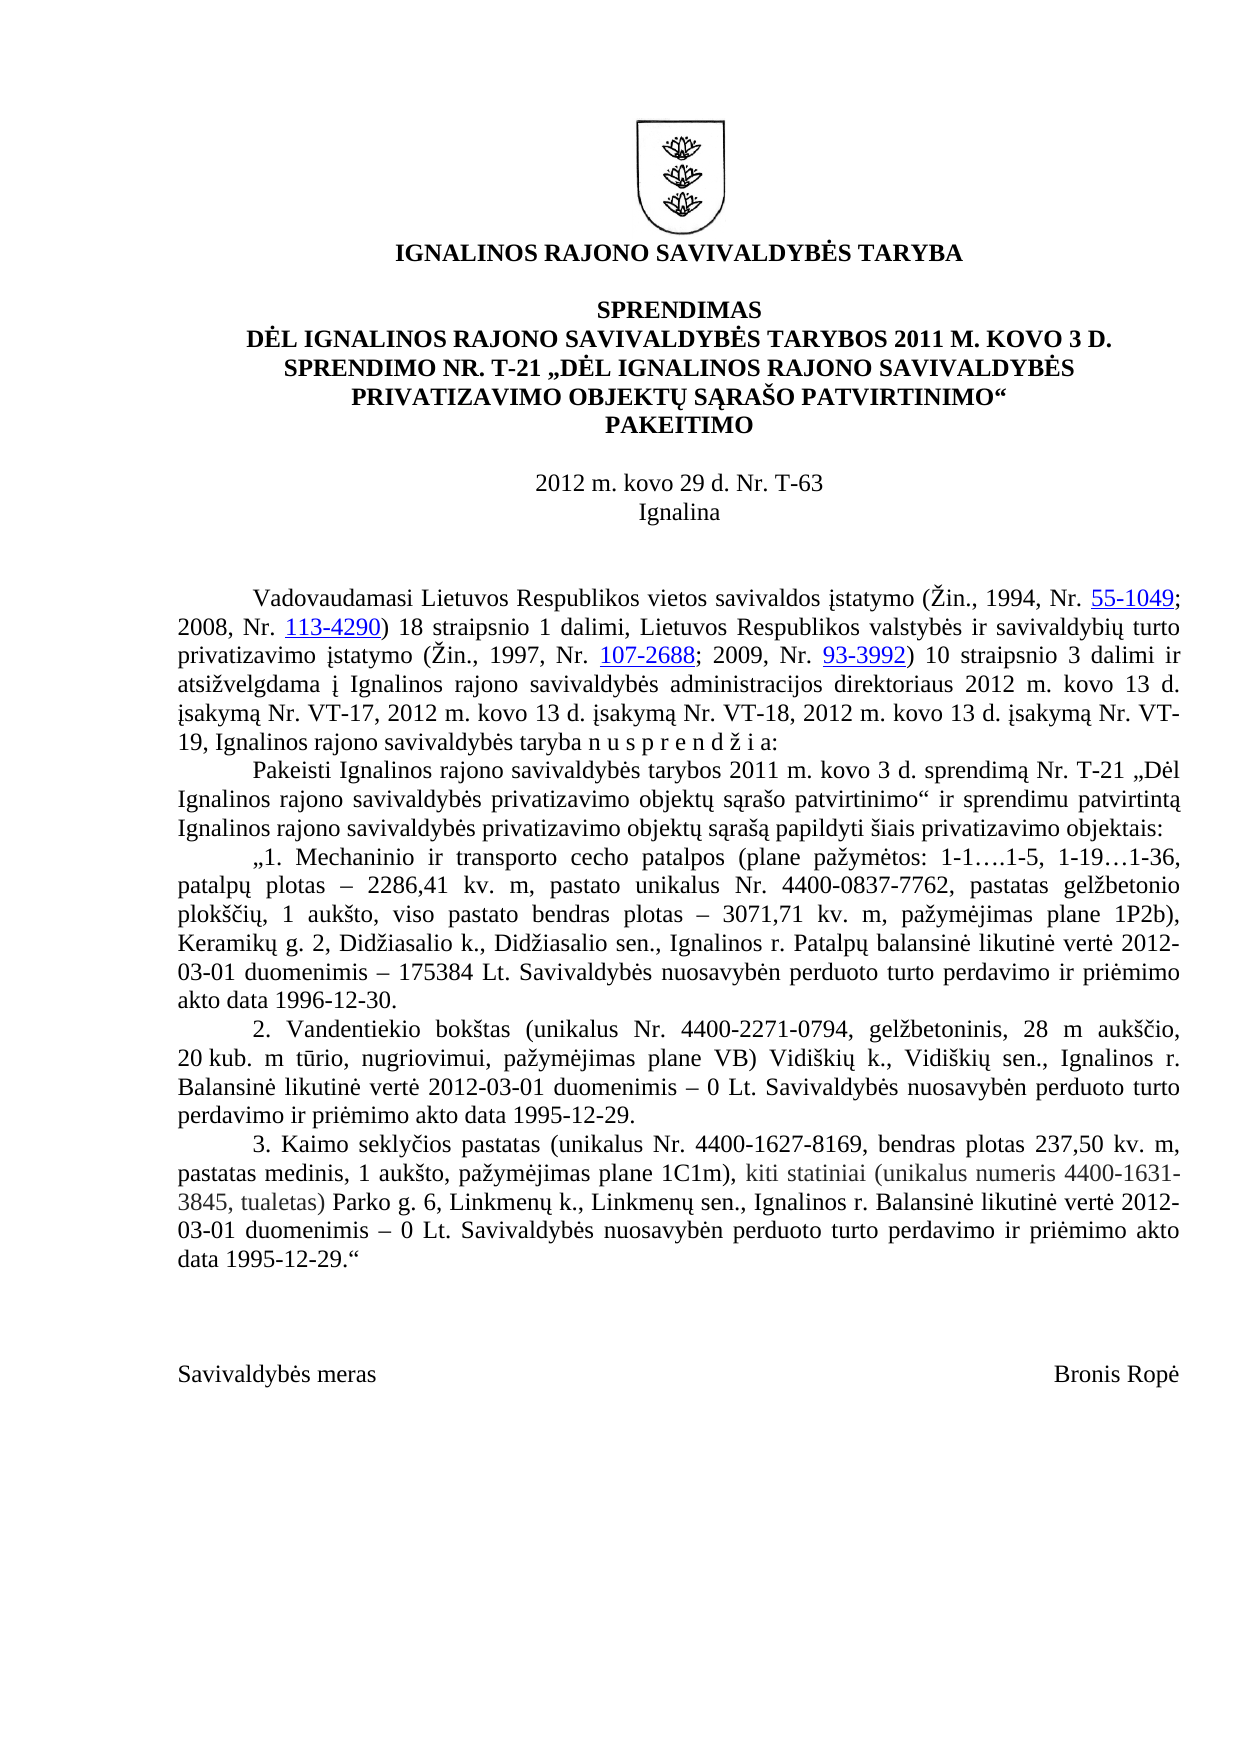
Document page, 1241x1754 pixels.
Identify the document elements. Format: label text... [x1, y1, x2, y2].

text Pakeisti Ignalinos rajono savivaldybės tarybos 2011 m. kovo 3 d. sprendimą Nr. T-21 „Dėl Ignalinos rajono savivaldybės privatizavimo objektų sąrašo patvirtinimo“ ir sprendimu patvirtintą Ignalinos rajono savivaldybės privatizavimo objektų sąrašą papildyti šiais privatizavimo objektais: [177, 756, 1181, 842]
text Savivaldybės meras Bronis Ropė [177, 1359, 1181, 1388]
text 2. Vandentiekio bokštas (unikalus Nr. 4400-2271-0794, gelžbetoninis, 28 m aukščio, 20 kub. m tūrio, nugriovimui, pažymėjimas plane VB) Vidiškių k., Vidiškių sen., Ignalinos r. Balansinė likutinė vertė 2012-03-01 duomenimis – 0 Lt. Savivaldybės nuosavybėn perduoto turto perdavimo ir priėmimo akto data 1995-12-29. [177, 1014, 1181, 1129]
text PAKEITIMO [177, 411, 1181, 439]
text Ignalina [177, 497, 1181, 526]
text 3. Kaimo seklyčios pastatas (unikalus Nr. 4400-1627-8169, bendras plotas 237,50 kv. m, pastatas medinis, 1 aukšto, pažymėjimas plane 1C1m), kiti statiniai (unikalus numeris 4400-1631-3845, tualetas) Parko g. 6, Linkmenų k., Linkmenų sen., Ignalinos r. Balansinė likutinė vertė 2012-03-01 duomenimis – 0 Lt. Savivaldybės nuosavybėn perduoto turto perdavimo ir priėmimo akto data 1995-12-29.“ [177, 1129, 1181, 1273]
text „1. Mechaninio ir transporto cecho patalpos (plane pažymėtos: 1-1….1-5, 1-19…1-36, patalpų plotas – 2286,41 kv. m, pastato unikalus Nr. 4400-0837-7762, pastatas gelžbetonio plokščių, 1 aukšto, viso pastato bendras plotas – 3071,71 kv. m, pažymėjimas plane 1P2b), Keramikų g. 2, Didžiasalio k., Didžiasalio sen., Ignalinos r. Patalpų balansinė likutinė vertė 2012-03-01 duomenimis – 175384 Lt. Savivaldybės nuosavybėn perduoto turto perdavimo ir priėmimo akto data 1996-12-30. [177, 842, 1181, 1014]
text Vadovaudamasi Lietuvos Respublikos vietos savivaldos įstatymo (Žin., 1994, Nr. 55-1049; 2008, Nr. 113-4290) 18 straipsnio 1 dalimi, Lietuvos Respublikos valstybės ir savivaldybių turto privatizavimo įstatymo (Žin., 1997, Nr. 107-2688; 2009, Nr. 93-3992) 10 straipsnio 3 dalimi ir atsižvelgdama į Ignalinos rajono savivaldybės administracijos direktoriaus 2012 m. kovo 13 d. įsakymą Nr. VT-17, 2012 m. kovo 13 d. įsakymą Nr. VT-18, 2012 m. kovo 13 d. įsakymą Nr. VT-19, Ignalinos rajono savivaldybės taryba n u s p r e n d ž i a: [177, 583, 1181, 756]
text 2012 m. kovo 29 d. Nr. T-63 [177, 468, 1181, 497]
text SPRENDIMAS [177, 296, 1181, 324]
text DĖL IGNALINOS RAJONO savivaldybės TARYBOs 2011 m. kovo 3 d. sprendimo NR. T-21 „Dėl IGNALINOS RAJONO savivaldybės privatizavimo objektų sąrašo patVIRTINimo“ [177, 324, 1181, 411]
text IGNALINOS RAJONO SAVIVALDYBĖS TARYBA [177, 238, 1181, 267]
